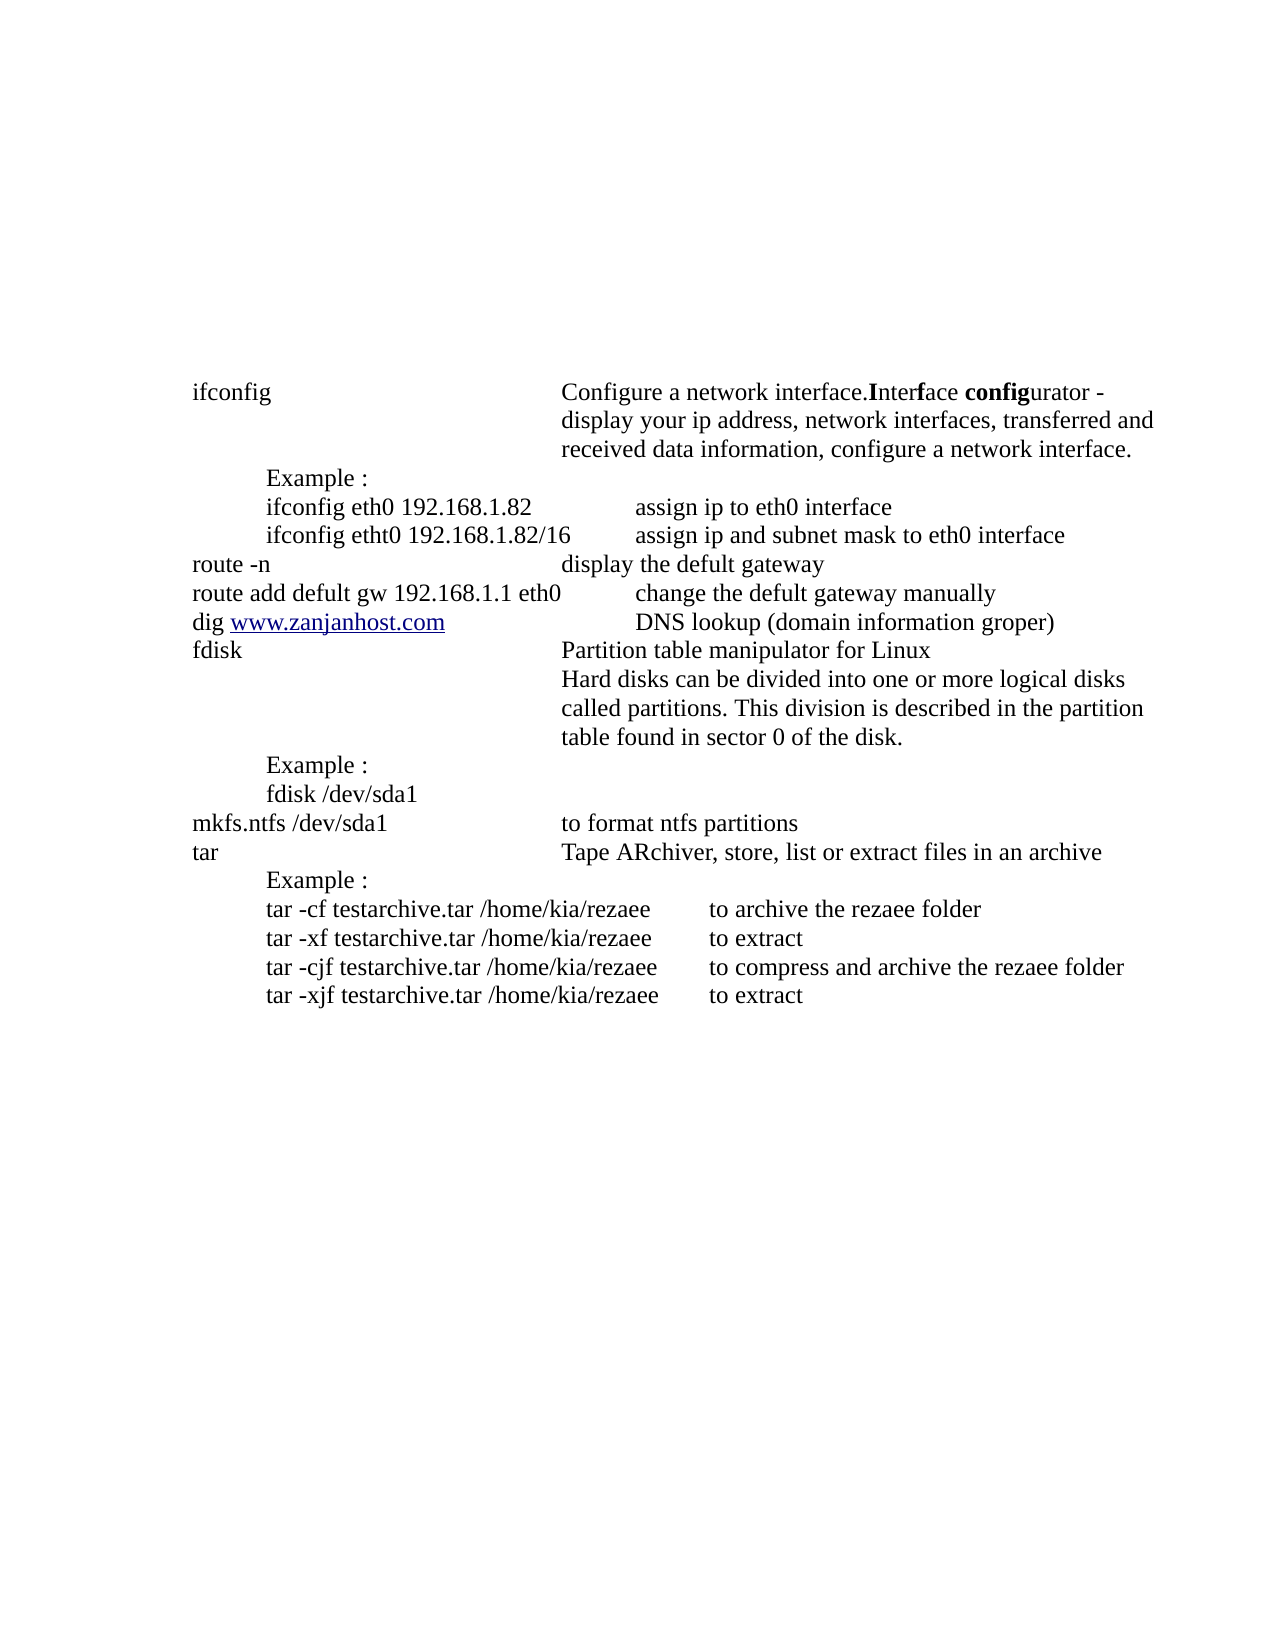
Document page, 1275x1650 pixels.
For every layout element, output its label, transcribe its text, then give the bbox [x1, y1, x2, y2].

text Example : [192, 751, 1157, 779]
text tar -xf testarchive.tar /home/kia/rezaee to extract [192, 923, 1157, 952]
text ifconfig Configure a network interface.Interface configurator - display your ip address, network interfaces, transferred and received data information, configure a network interface. [192, 377, 1157, 463]
text tar -cf testarchive.tar /home/kia/rezaee to archive the rezaee folder [192, 894, 1157, 923]
text route -n display the defult gateway [192, 549, 1157, 578]
text fdisk /dev/sda1 [192, 779, 1157, 808]
text Example : [192, 866, 1157, 894]
text ifconfig eth0 192.168.1.82 assign ip to eth0 interface [192, 492, 1157, 521]
text mkfs.ntfs /dev/sda1 to format ntfs partitions [192, 808, 1157, 837]
text route add defult gw 192.168.1.1 eth0 change the defult gateway manually [192, 578, 1157, 607]
text dig www.zanjanhost.com DNS lookup (domain information groper) [192, 607, 1157, 636]
text tar Tape ARchiver, store, list or extract files in an archive [192, 837, 1157, 866]
text tar -xjf testarchive.tar /home/kia/rezaee to extract [192, 981, 1157, 1009]
text fdisk Partition table manipulator for Linux [192, 636, 1157, 664]
text tar -cjf testarchive.tar /home/kia/rezaee to compress and archive the rezaee folder [192, 952, 1157, 981]
text Hard disks can be divided into one or more logical disks called partitions. This division is described in the partition table found in sector 0 of the disk. [192, 664, 1157, 751]
text ifconfig etht0 192.168.1.82/16 assign ip and subnet mask to eth0 interface [192, 521, 1157, 549]
text Example : [192, 463, 1157, 492]
